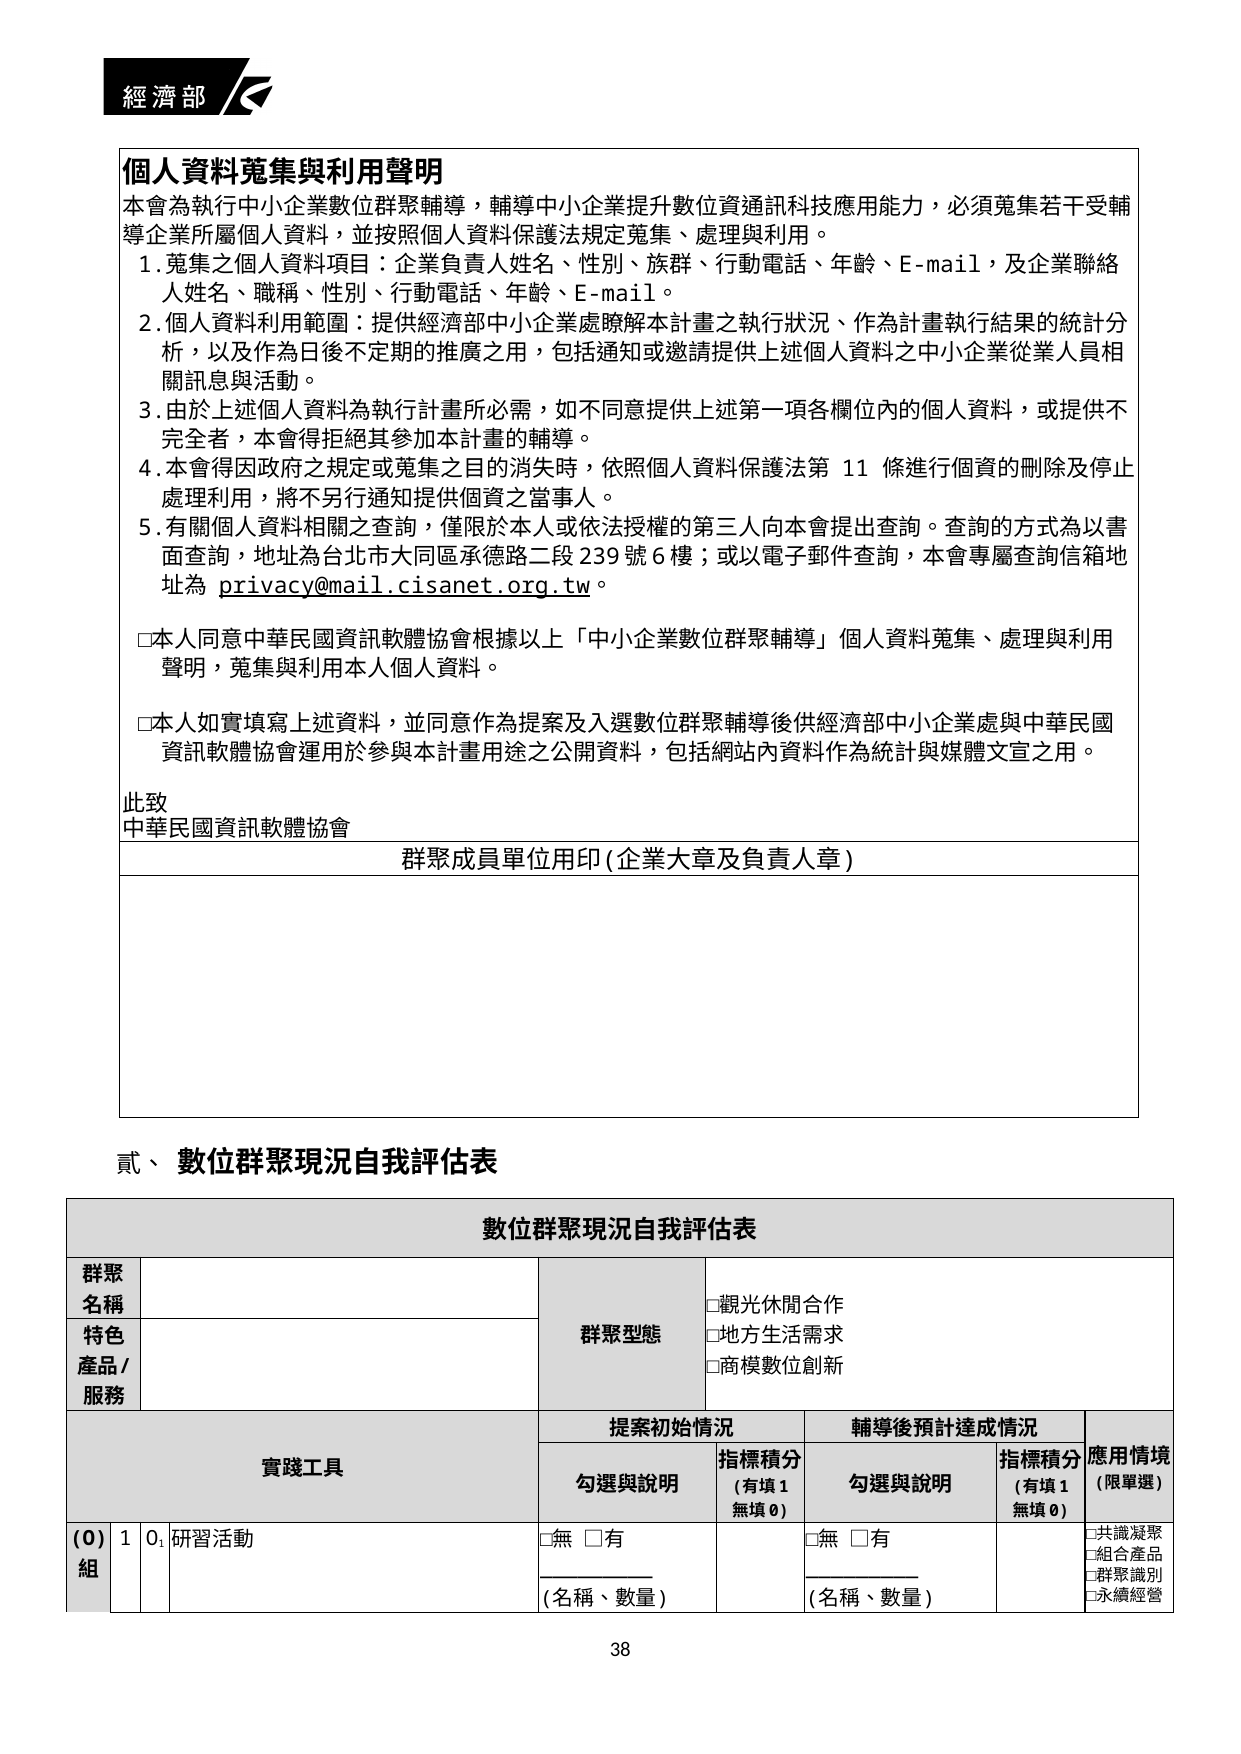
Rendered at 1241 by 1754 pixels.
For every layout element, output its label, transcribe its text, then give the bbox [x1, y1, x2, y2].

table_cell □共識凝聚 □組合產品 □群聚識別 □永續經營 [1086, 1523, 1173, 1612]
table_cell □無 □有 _________ (名稱、數量) [805, 1523, 996, 1612]
table_cell 指標積分 (有填1 無填0) [717, 1443, 804, 1522]
table_cell [141, 1319, 538, 1410]
table_cell 1 [111, 1523, 140, 1612]
table_cell 應用情境 (限單選) [1086, 1411, 1173, 1522]
table_header 數位群聚現況自我評估表 [67, 1199, 1173, 1257]
table_cell 勾選與說明 [539, 1443, 716, 1522]
table_cell 群聚型態 [539, 1258, 705, 1410]
table_cell 特色 產品/服務 [67, 1319, 140, 1410]
list 數位群聚現況自我評估表 [116, 1133, 1122, 1183]
table_cell □無 □有 _________ (名稱、數量) [539, 1523, 716, 1612]
table_cell 個人資料蒐集與利用聲明 本會為執行中小企業數位群聚輔導，輔導中小企業提升數位資通訊科技應用能力，必須蒐集若干受輔導企業所屬個人資料，並按照個人資料保護法規定蒐集、處理與利用。 1.蒐集之個人資料項目：企業負責人姓名、性別、族群、行動電話、年齡、E-mail，及企業聯絡人姓名、職稱、性別、行動電話、年齡、E-mail。 2.個人資料利用範圍：提供經濟部中小企業處瞭解本計畫之執行狀況、作為計畫執行結果的統計分析，以及作為日後不定期的推廣之用，包括通知或邀請提供上述個人資料之中小企業從業人員相關訊息與活動。 3.由於上述個人資料為執行計畫所必需，如不同意提供上述第一項各欄位內的個人資料，或提供不完全者，本會得拒絕其參加本計畫的輔導。 4.本會得因政府之規定或蒐集之目的消失時，依照個人資料保護法第 11 條進行個資的刪除及停止處理利用，將不另行通知提供個資之當事人。 5.有關個人資料相關之查詢，僅限於本人或依法授權的第三人向本會提出查詢。查詢的方式為以書面查詢，地址為台北市大同區承德路二段239號6樓；或以電子郵件查詢，本會專屬查詢信箱地址為 privacy@mail.cisanet.org.tw。 □本人同意中華民國資訊軟體協會根據以上「中小企業數位群聚輔導」個人資料蒐集、處理與利用聲明，蒐集與利用本人個人資料。 □本人如實填寫上述資料，並同意作為提案及入選數位群聚輔導後供經濟部中小企業處與中華民國資訊軟體協會運用於參與本計畫用途之公開資料，包括網站內資料作為統計與媒體文宣之用。 此致 中華民國資訊軟體協會 [120, 149, 1138, 841]
table_cell 群聚成員單位用印(企業大章及負責人章) [120, 842, 1138, 875]
table_cell [997, 1523, 1084, 1612]
table_cell 輔導後預計達成情況 [805, 1411, 1084, 1442]
table_cell □觀光休閒合作 □地方生活需求 □商模數位創新 [706, 1258, 1173, 1410]
table_cell [120, 876, 1138, 1117]
table_cell 指標積分 (有填1 無填0) [997, 1443, 1084, 1522]
table_cell (O)組 [67, 1523, 110, 1612]
table_cell 研習活動 [170, 1523, 538, 1612]
table_cell O1 [141, 1523, 169, 1612]
table_cell [717, 1523, 804, 1612]
table_cell 群聚 名稱 [67, 1258, 140, 1318]
table_cell 提案初始情況 [539, 1411, 804, 1442]
table_cell 實踐工具 [67, 1411, 538, 1522]
table_cell [141, 1258, 538, 1318]
table_cell 勾選與說明 [805, 1443, 996, 1522]
